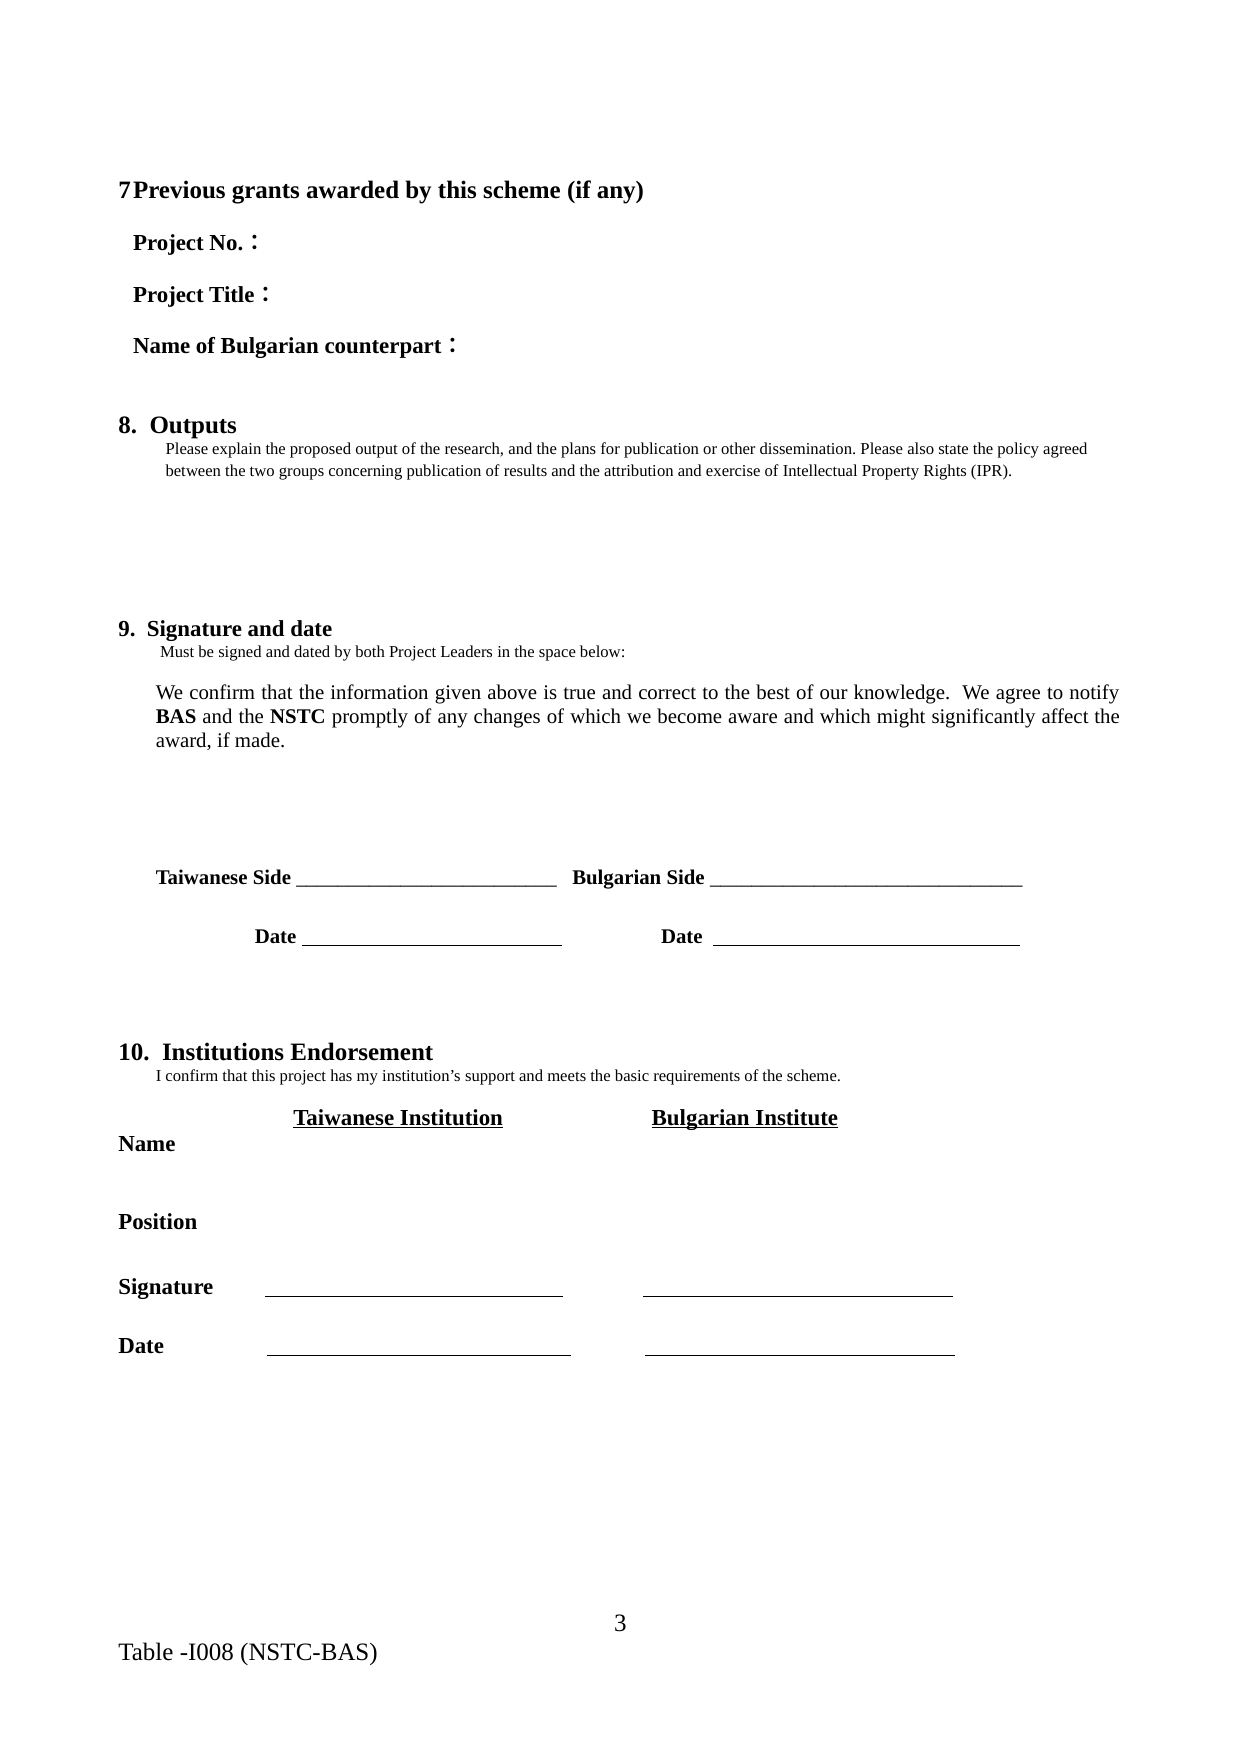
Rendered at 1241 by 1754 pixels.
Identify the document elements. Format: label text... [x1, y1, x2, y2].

text Date [118, 1332, 1122, 1358]
text 9. Signature and date [118, 616, 1122, 642]
text Name [118, 1130, 1122, 1157]
text Taiwanese Institution Bulgarian Institute [118, 1104, 1122, 1130]
text We confirm that the information given above is true and correct to the best of our knowledge. We agree to notify BAS and the NSTC promptly of any changes of which we become aware and which might significantly affect the award, if made. [156, 680, 1122, 752]
text I confirm that this project has my institution’s support and meets the basic requirements of the scheme. [118, 1066, 1122, 1085]
text Taiwanese Side _________________________ Bulgarian Side ______________________________ [156, 865, 1122, 889]
text Please explain the proposed output of the research, and the plans for publication or other dissemination. Please also state the policy agreed between the two groups concerning publication of results and the attribution and exercise of Intellectual Property Rights (IPR). [165, 438, 1122, 480]
subtitle Position [118, 1208, 1122, 1234]
text 8. Outputs [118, 410, 1122, 438]
subtitle Project Title： [118, 281, 1122, 307]
text Signature [118, 1273, 1122, 1299]
text 10. Institutions Endorsement [118, 1037, 1122, 1066]
text Must be signed and dated by both Project Leaders in the space below: [118, 642, 1122, 661]
text Date Date [156, 924, 1122, 948]
text Name of Bulgarian counterpart： [118, 332, 1122, 358]
text Project No.： [118, 229, 1122, 256]
list Previous grants awarded by this scheme (if any) [118, 176, 1122, 204]
